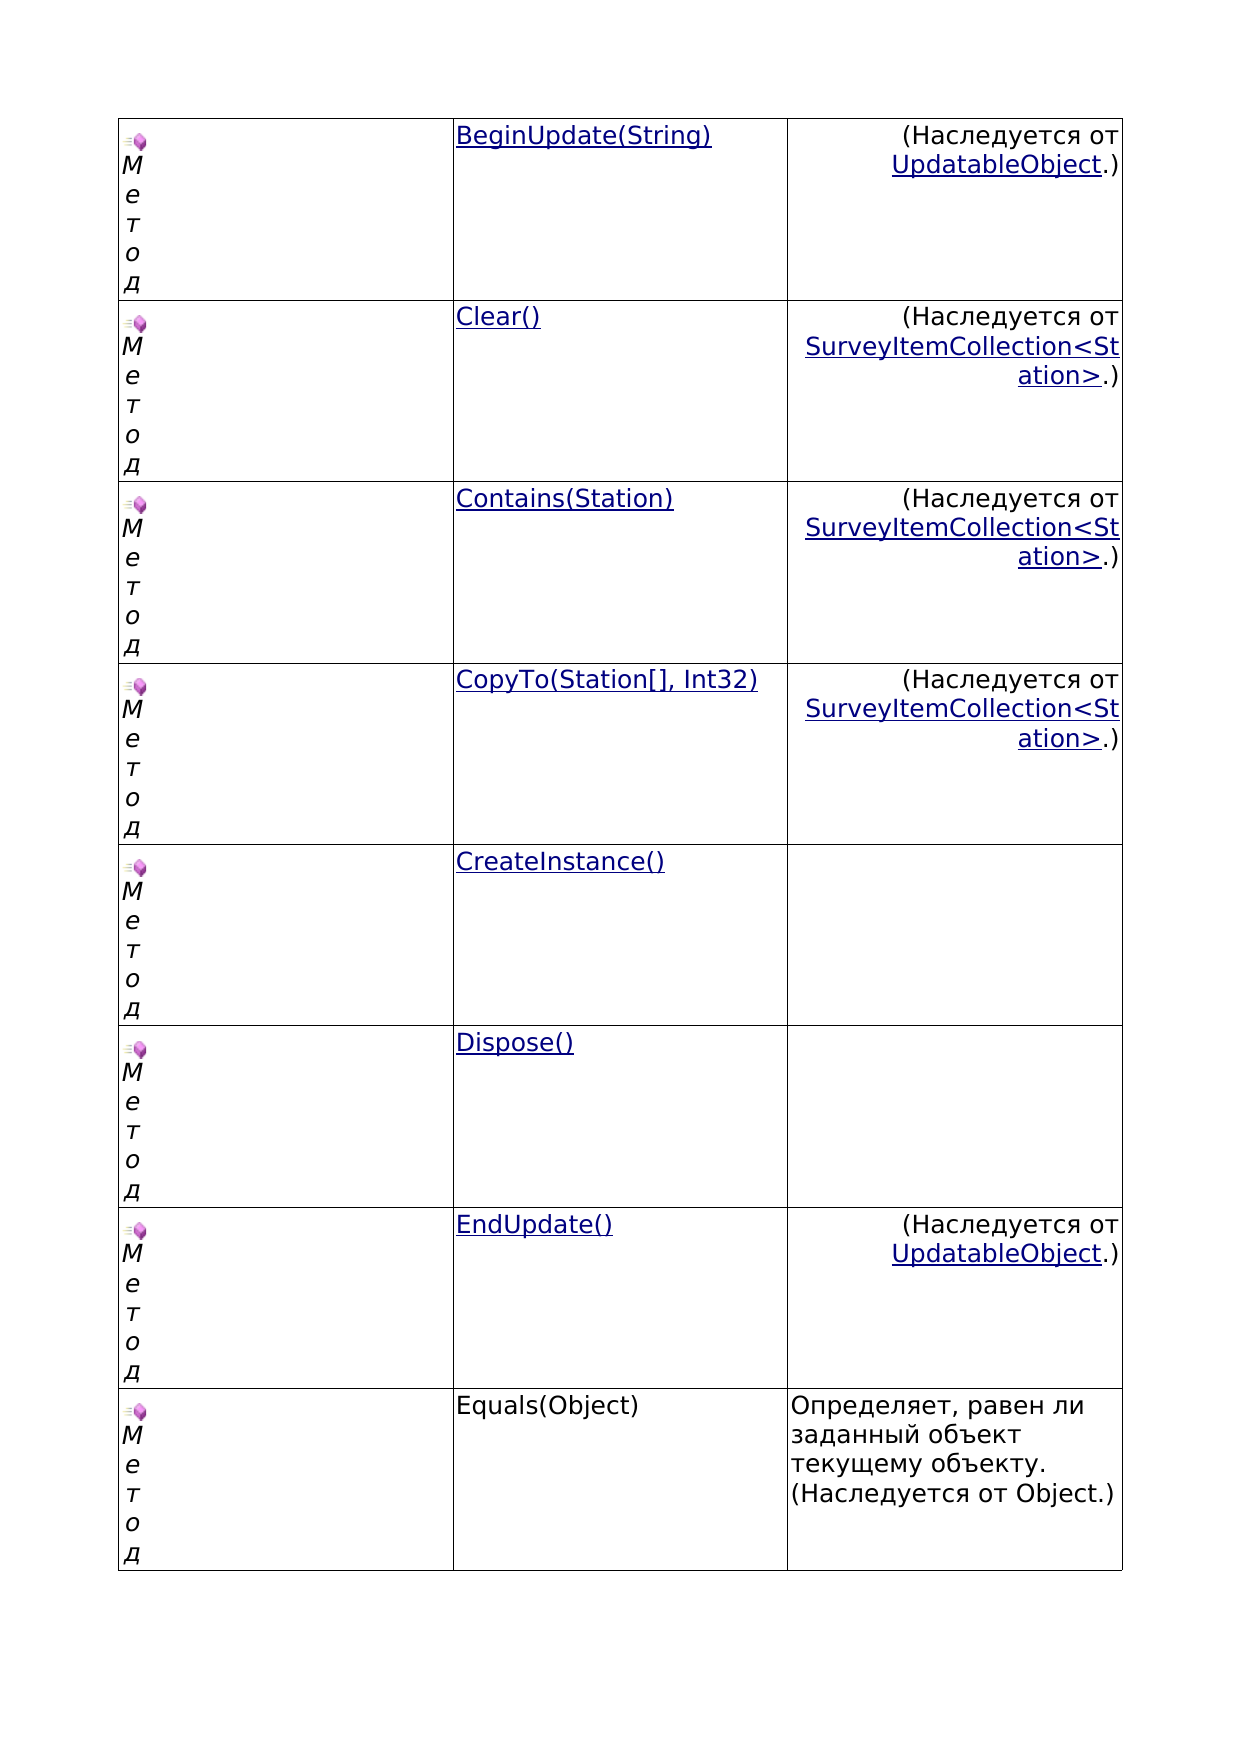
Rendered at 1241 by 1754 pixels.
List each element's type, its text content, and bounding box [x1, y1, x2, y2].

table_cell (Наследуется от SurveyItemCollection<Station>.) [788, 301, 1122, 481]
table_cell [119, 1389, 453, 1570]
picture [121, 678, 147, 696]
table_cell [119, 119, 453, 299]
table_cell CreateInstance() [454, 845, 787, 1025]
table_cell [119, 664, 453, 844]
table_cell Dispose() [454, 1026, 787, 1207]
table_cell CopyTo(Station[], Int32) [454, 664, 787, 844]
table_cell [119, 1026, 453, 1207]
table_cell (Наследуется от SurveyItemCollection<Station>.) [788, 482, 1122, 662]
table_cell [119, 482, 453, 662]
table_cell Equals(Object) [454, 1389, 787, 1570]
table_cell BeginUpdate(String) [454, 119, 787, 299]
picture [121, 1222, 147, 1240]
table_cell [119, 845, 453, 1025]
table_cell Contains(Station) [454, 482, 787, 662]
picture [121, 133, 147, 151]
picture [121, 1041, 147, 1059]
table_cell EndUpdate() [454, 1208, 787, 1388]
table_cell Clear() [454, 301, 787, 481]
picture [121, 1403, 147, 1421]
table_cell [788, 1026, 1122, 1207]
table_cell [119, 301, 453, 481]
table_cell Определяет, равен ли заданный объект текущему объекту. (Наследуется от Object.) [788, 1389, 1122, 1570]
picture [121, 315, 147, 333]
picture [121, 859, 147, 877]
table_cell (Наследуется от UpdatableObject.) [788, 119, 1122, 299]
table_cell (Наследуется от UpdatableObject.) [788, 1208, 1122, 1388]
picture [121, 496, 147, 514]
table_cell [788, 845, 1122, 1025]
table_cell (Наследуется от SurveyItemCollection<Station>.) [788, 664, 1122, 844]
table_cell [119, 1208, 453, 1388]
